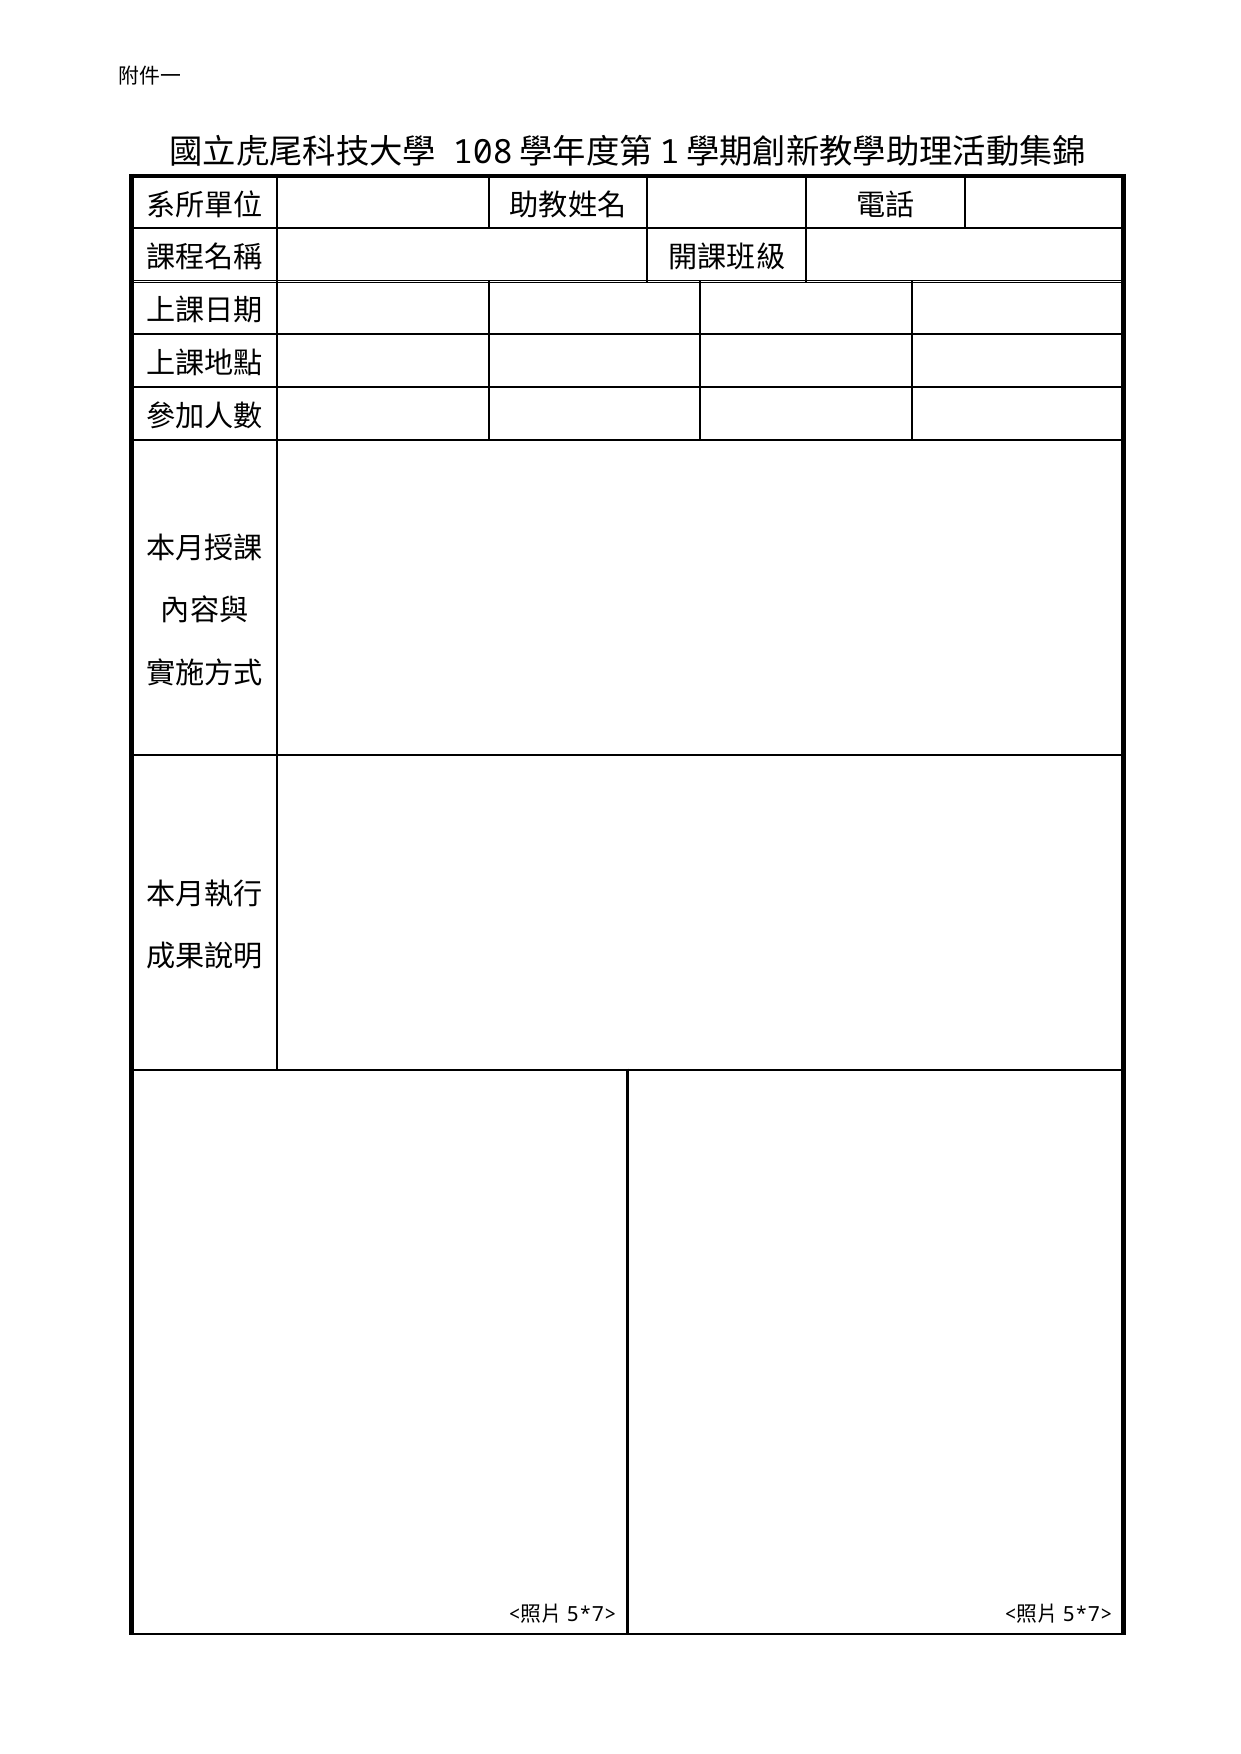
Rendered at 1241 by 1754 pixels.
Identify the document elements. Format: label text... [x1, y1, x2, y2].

table_cell <照片5*7> [629, 1071, 1121, 1633]
table_cell [913, 388, 1121, 439]
table_header 助教姓名 [490, 178, 646, 227]
table_cell [701, 335, 911, 386]
table_cell [490, 283, 699, 333]
table_header [278, 178, 488, 227]
table_header [966, 178, 1121, 227]
table_cell 本月授課內容與 實施方式 [134, 441, 276, 754]
table_cell <照片5*7> [134, 1071, 626, 1633]
table_cell [490, 335, 699, 386]
text 國立虎尾科技大學 108學年度第1學期創新教學助理活動集錦 [118, 125, 1137, 174]
table_cell [807, 229, 1121, 280]
table_cell [278, 335, 488, 386]
table_cell [278, 441, 1121, 754]
table_cell [913, 283, 1121, 333]
table_header 電話 [807, 178, 964, 227]
table_cell [278, 756, 1121, 1068]
table_cell [913, 335, 1121, 386]
table_header [648, 178, 805, 227]
table_cell [278, 229, 646, 280]
table_header 系所單位 [134, 178, 276, 227]
table_cell [701, 388, 911, 439]
table_cell [701, 283, 911, 333]
table_cell 本月執行成果說明 [134, 756, 276, 1068]
table_cell 參加人數 [134, 388, 276, 439]
table_cell 上課地點 [134, 335, 276, 386]
table_cell [490, 388, 699, 439]
table_cell [278, 388, 488, 439]
table_cell 上課日期 [134, 283, 276, 333]
table_cell 開課班級 [648, 229, 805, 280]
table_cell 課程名稱 [134, 229, 276, 280]
table_cell [278, 283, 488, 333]
